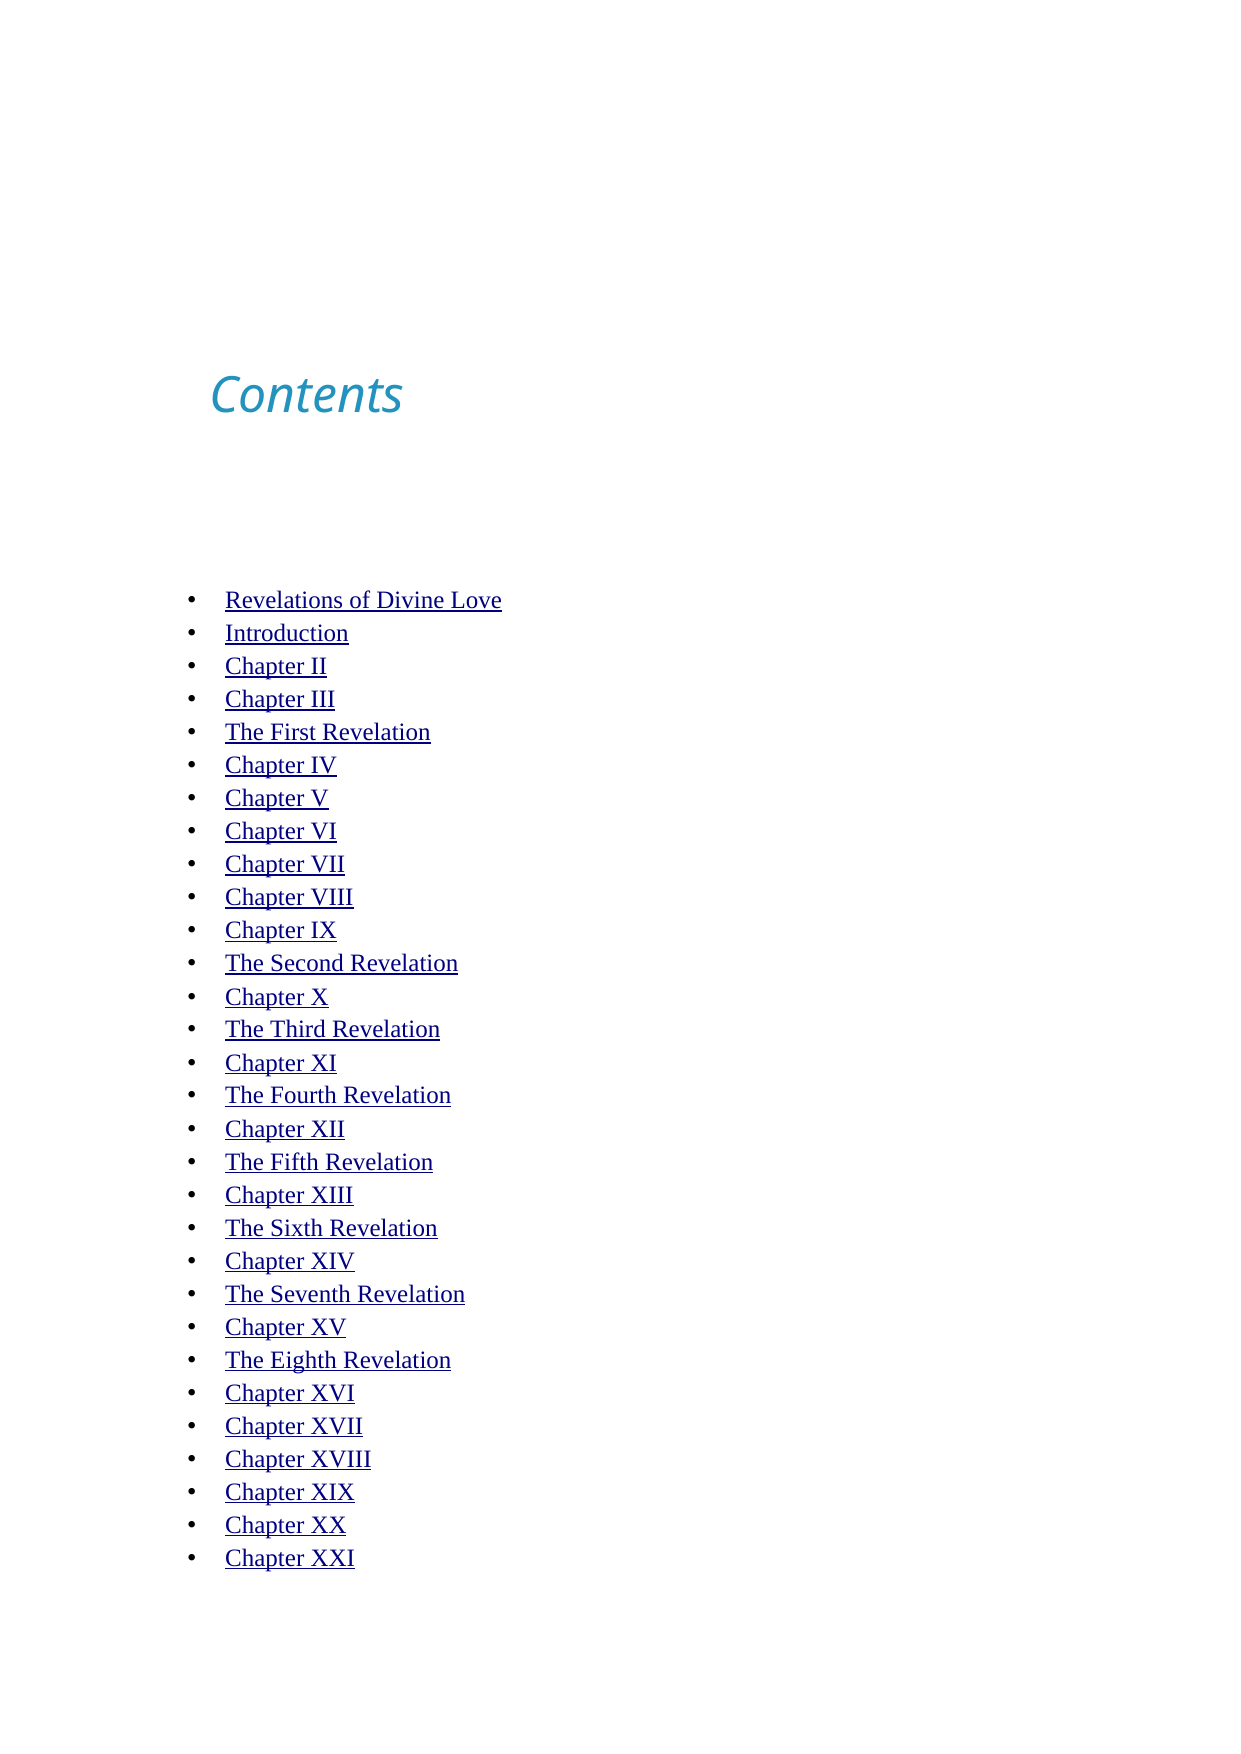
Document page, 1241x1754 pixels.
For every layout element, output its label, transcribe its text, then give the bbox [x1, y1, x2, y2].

list Chapter IX [187, 916, 1090, 944]
list Chapter XV [187, 1312, 1090, 1341]
list The Eighth Revelation [187, 1345, 1090, 1373]
list Chapter VII [187, 849, 1090, 878]
list Chapter IV [187, 750, 1090, 779]
subtitle Contents [209, 359, 1090, 457]
list Chapter XI [187, 1048, 1090, 1076]
list Chapter XVII [187, 1411, 1090, 1439]
list Revelations of Divine Love [187, 585, 1090, 614]
list The Second Revelation [187, 948, 1090, 977]
list Chapter XII [187, 1114, 1090, 1142]
list Chapter XX [187, 1510, 1090, 1539]
list Chapter V [187, 783, 1090, 812]
list Chapter II [187, 651, 1090, 680]
list Chapter XIV [187, 1246, 1090, 1274]
list Chapter X [187, 982, 1090, 1010]
list The Sixth Revelation [187, 1213, 1090, 1241]
list Chapter XIII [187, 1180, 1090, 1208]
list Chapter XIX [187, 1477, 1090, 1506]
list Chapter XVI [187, 1378, 1090, 1407]
list Chapter VI [187, 816, 1090, 845]
list The Third Revelation [187, 1014, 1090, 1043]
list Chapter XVIII [187, 1444, 1090, 1473]
list The Fifth Revelation [187, 1147, 1090, 1175]
list The Fourth Revelation [187, 1081, 1090, 1109]
list The First Revelation [187, 717, 1090, 746]
list Chapter XXI [187, 1543, 1090, 1572]
list Introduction [187, 618, 1090, 647]
list Chapter VIII [187, 882, 1090, 911]
list Chapter III [187, 684, 1090, 713]
list The Seventh Revelation [187, 1279, 1090, 1307]
